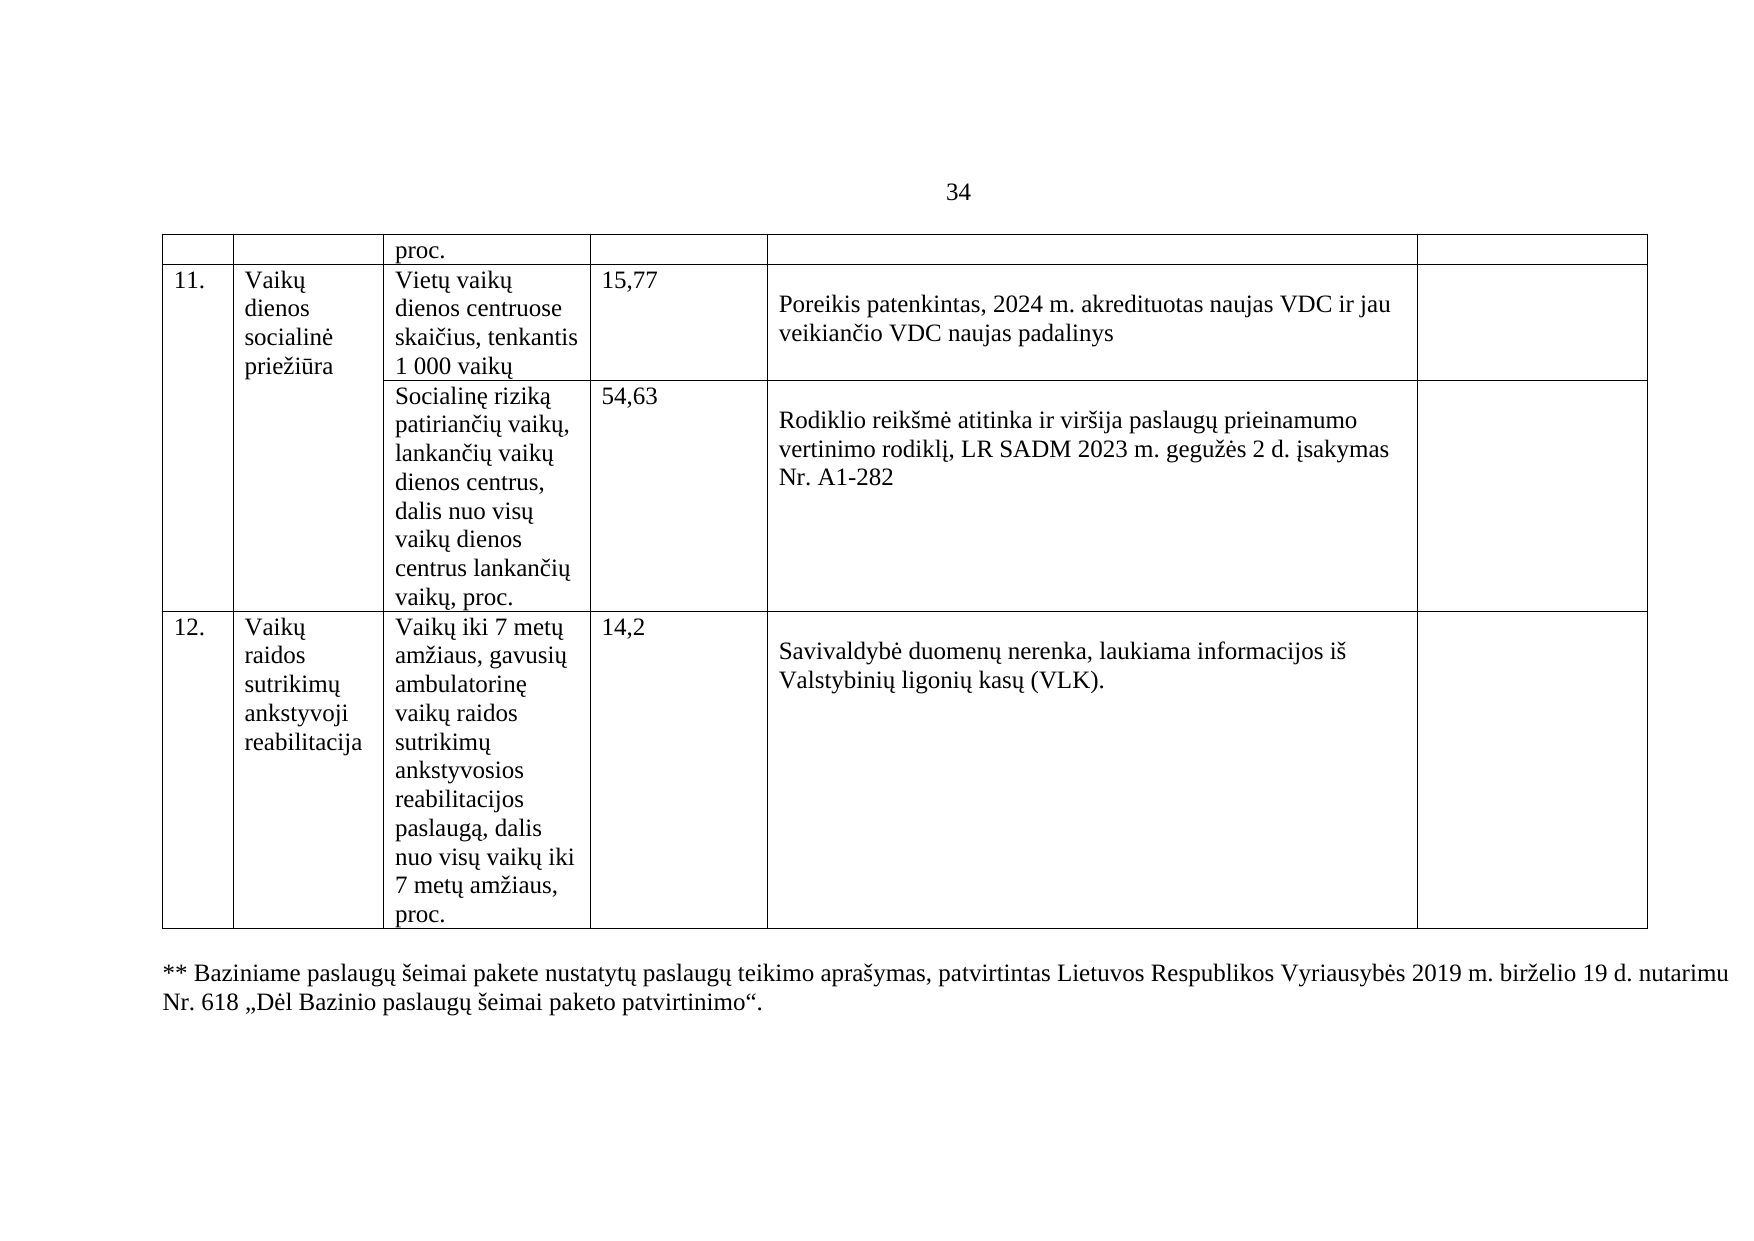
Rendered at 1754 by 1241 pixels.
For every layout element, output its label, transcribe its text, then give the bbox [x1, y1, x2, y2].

table_cell [591, 235, 767, 264]
table_cell [163, 235, 233, 264]
table_cell [768, 235, 1417, 264]
text ** Baziniame paslaugų šeimai pakete nustatytų paslaugų teikimo aprašymas, patvirtintas Lietuvos Respublikos Vyriausybės 2019 m. birželio 19 d. nutarimu [162, 958, 1754, 987]
table_cell Socialinę riziką patiriančių vaikų, lankančių vaikų dienos centrus, dalis nuo visų vaikų dienos centrus lankančių vaikų, proc. [384, 381, 590, 611]
table_cell 15,77 [591, 265, 767, 380]
table_cell Vaikų iki 7 metų amžiaus, gavusių ambulatorinę vaikų raidos sutrikimų ankstyvosios reabilitacijos paslaugą, dalis nuo visų vaikų iki 7 metų amžiaus, proc. [384, 612, 590, 928]
table_cell 12. [163, 612, 233, 928]
table_cell [234, 235, 383, 264]
table_cell Savivaldybė duomenų nerenka, laukiama informacijos iš Valstybinių ligonių kasų (VLK). [768, 612, 1417, 928]
table_cell Vietų vaikų dienos centruose skaičius, tenkantis 1 000 vaikų [384, 265, 590, 380]
table_cell [1418, 381, 1647, 611]
table_cell [1418, 235, 1647, 264]
table_cell 11. [163, 265, 233, 611]
table_cell Vaikų dienos socialinė priežiūra [234, 265, 383, 611]
text Nr. 618 „Dėl Bazinio paslaugų šeimai paketo patvirtinimo“. [162, 987, 1754, 1015]
table_cell proc. [384, 235, 590, 264]
table_cell Poreikis patenkintas, 2024 m. akredituotas naujas VDC ir jau veikiančio VDC naujas padalinys [768, 265, 1417, 380]
table_cell [1418, 265, 1647, 380]
table_cell 54,63 [591, 381, 767, 611]
table_cell Rodiklio reikšmė atitinka ir viršija paslaugų prieinamumo vertinimo rodiklį, LR SADM 2023 m. gegužės 2 d. įsakymas Nr. A1-282 [768, 381, 1417, 611]
table_cell [1418, 612, 1647, 928]
table_cell Vaikų raidos sutrikimų ankstyvoji reabilitacija [234, 612, 383, 928]
table_cell 14,2 [591, 612, 767, 928]
